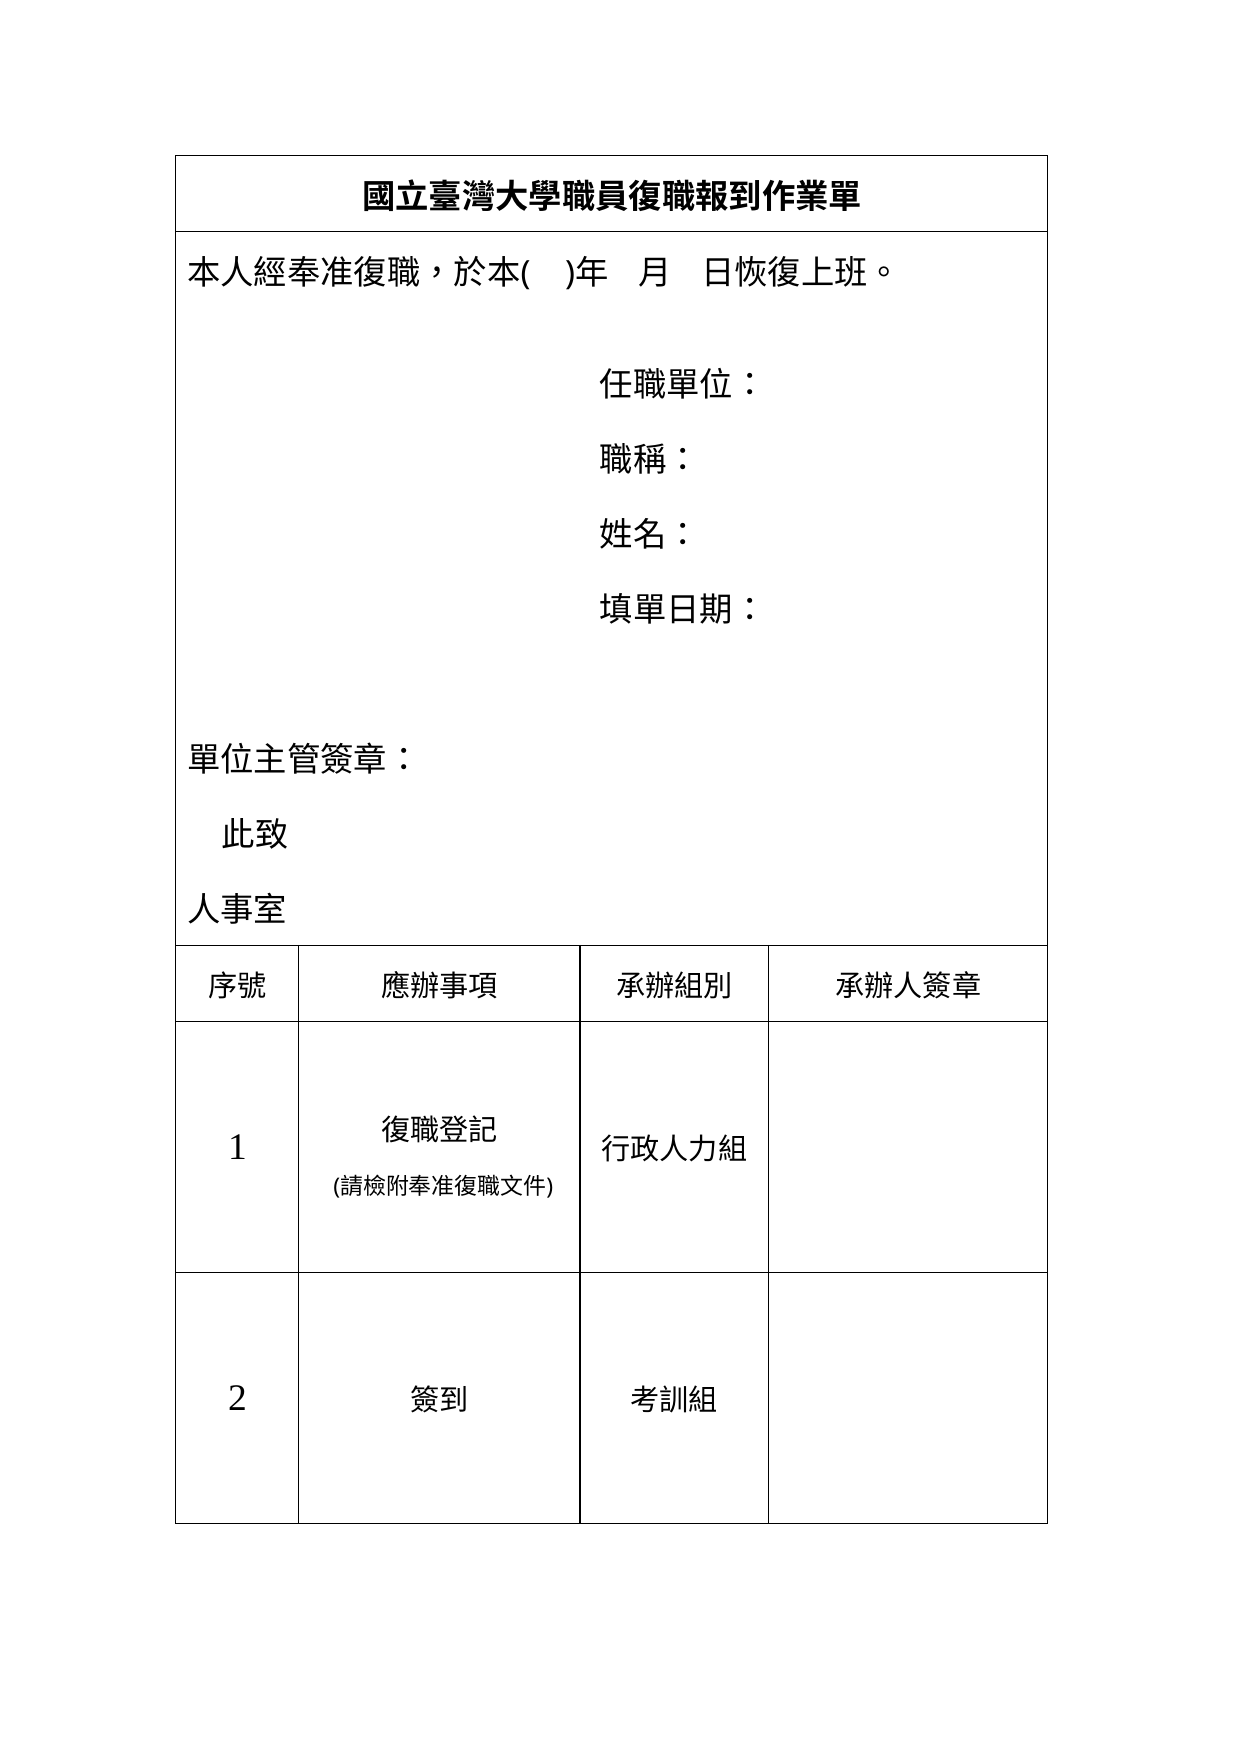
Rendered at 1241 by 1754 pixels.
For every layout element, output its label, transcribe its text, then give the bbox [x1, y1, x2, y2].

table_cell 復職登記 (請檢附奉准復職文件) [299, 1022, 579, 1272]
table_cell 行政人力組 [581, 1022, 768, 1272]
table_cell 承辦組別 [581, 946, 768, 1021]
table_cell [769, 1022, 1047, 1272]
table_cell 1 [176, 1022, 298, 1272]
table_cell 應辦事項 [299, 946, 579, 1021]
table_header 國立臺灣大學職員復職報到作業單 [176, 156, 1047, 231]
table_cell 本人經奉准復職，於本( )年 月 日恢復上班。 任職單位： 職稱： 姓名： 填單日期： 單位主管簽章： 此致 人事室 [176, 232, 1047, 945]
table_cell [769, 1273, 1047, 1523]
table_cell 考訓組 [581, 1273, 768, 1523]
table_cell 簽到 [299, 1273, 579, 1523]
table_cell 承辦人簽章 [769, 946, 1047, 1021]
table_cell 2 [176, 1273, 298, 1523]
table_cell 序號 [176, 946, 298, 1021]
